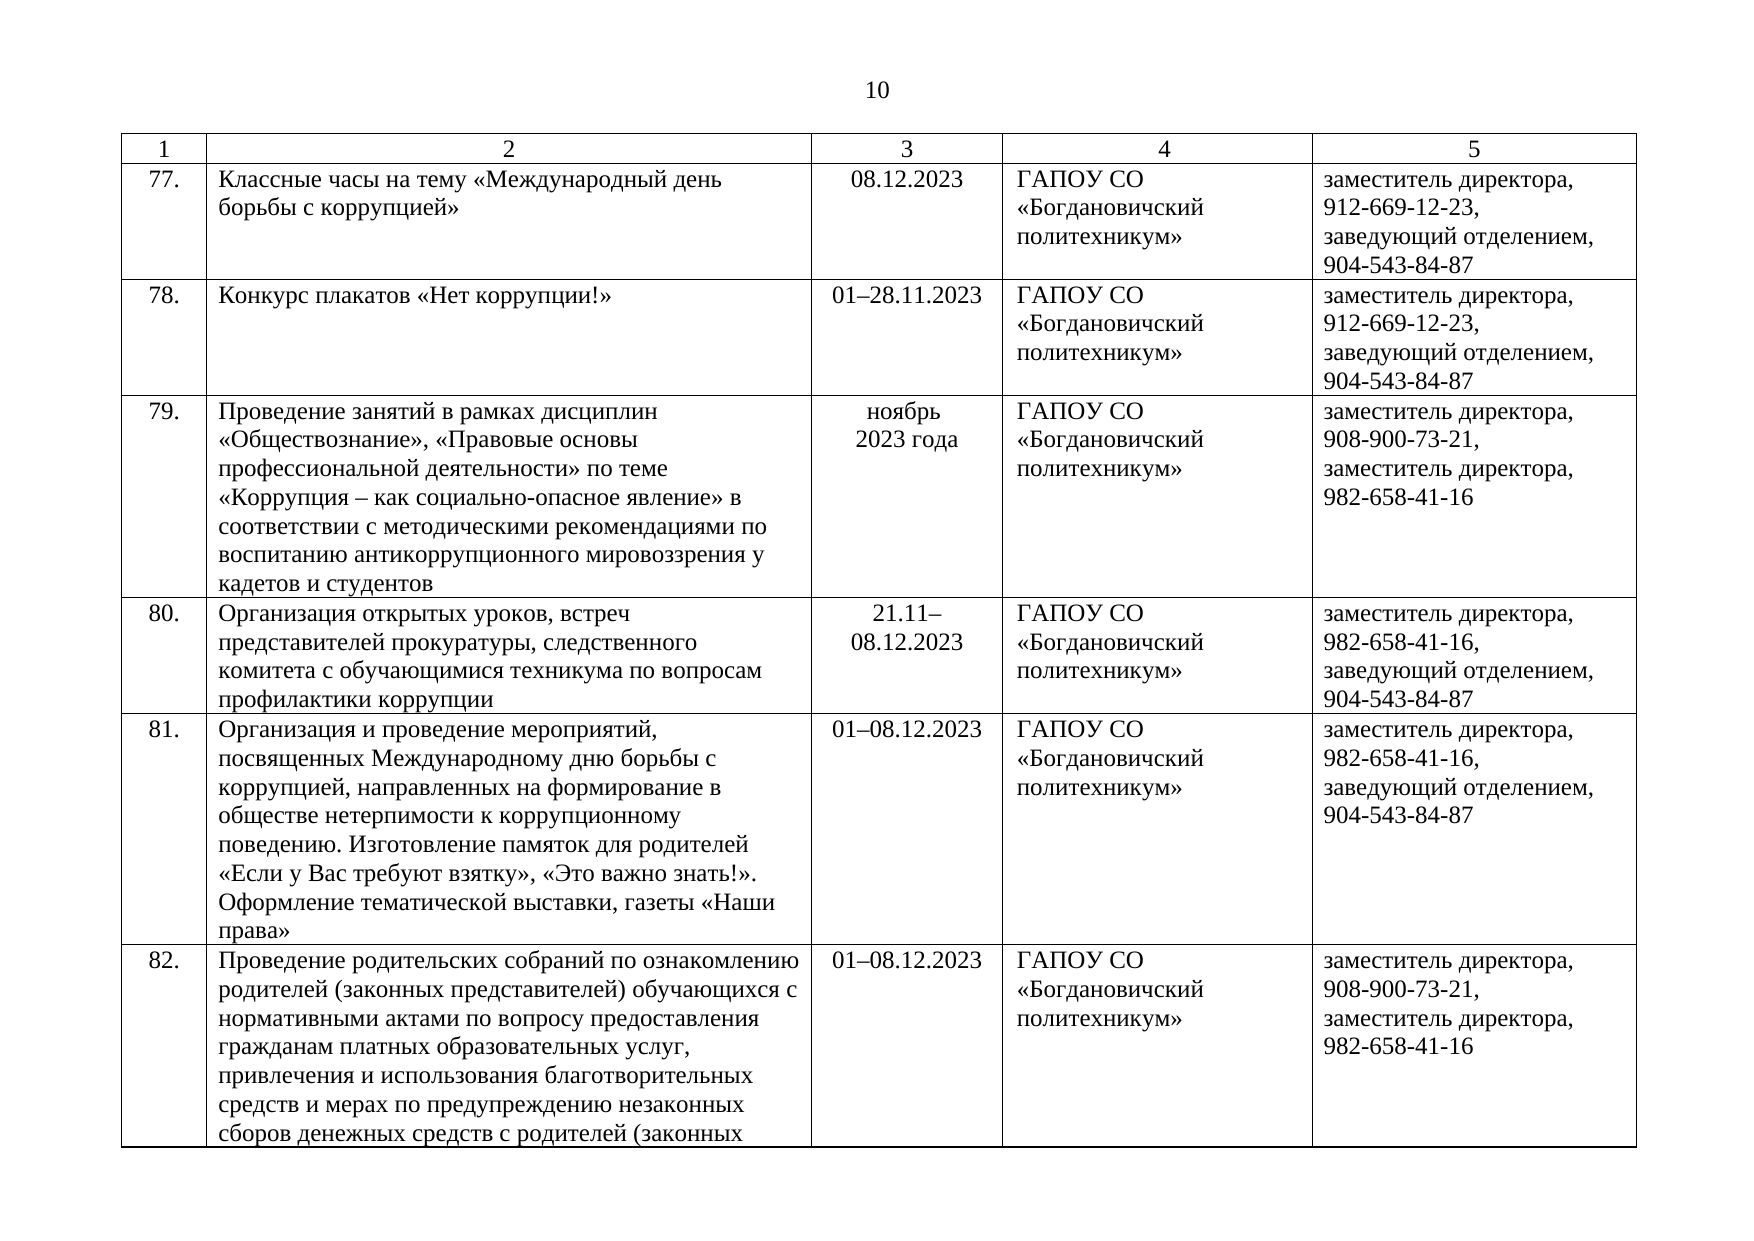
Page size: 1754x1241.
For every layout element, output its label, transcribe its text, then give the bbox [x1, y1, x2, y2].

table_cell ГАПОУ СО «Богдановичский политехникум» [1003, 598, 1312, 713]
table_cell заместитель директора, 982-658-41-16, заведующий отделением, 904-543-84-87 [1313, 714, 1636, 944]
table_cell [117, 597, 121, 713]
table_cell Организация и проведение мероприятий, посвященных Международному дню борьбы с коррупцией, направленных на формирование в обществе нетерпимости к коррупционному поведению. Изготовление памяток для родителей «Если у Вас требуют взятку», «Это важно знать!». Оформление тематической выставки, газеты «Наши права» [207, 714, 811, 944]
table_cell заместитель директора, 912-669-12-23, заведующий отделением, 904-543-84-87 [1313, 280, 1636, 395]
table_cell ГАПОУ СО «Богдановичский политехникум» [1003, 164, 1312, 279]
table_cell 08.12.2023 [812, 164, 1002, 279]
table_cell 01–08.12.2023 [812, 945, 1002, 1146]
table_header 5 [1313, 134, 1636, 163]
table_cell [117, 163, 121, 279]
table_cell [117, 395, 121, 597]
table_header 4 [1003, 134, 1312, 163]
table_cell заместитель директора, 908-900-73-21, заместитель директора, 982-658-41-16 [1313, 945, 1636, 1146]
table_cell [117, 279, 121, 395]
table_cell [122, 714, 206, 944]
table_cell ГАПОУ СО «Богдановичский политехникум» [1003, 714, 1312, 944]
table_cell ноябрь 2023 года [812, 396, 1002, 597]
table_cell [122, 164, 206, 279]
table_cell 01–08.12.2023 [812, 714, 1002, 944]
table_cell [122, 598, 206, 713]
table_header [117, 133, 121, 163]
table_cell 21.11–08.12.2023 [812, 598, 1002, 713]
table_cell Организация открытых уроков, встреч представителей прокуратуры, следственного комитета с обучающимися техникума по вопросам профилактики коррупции [207, 598, 811, 713]
table_header 1 [122, 134, 206, 163]
table_cell [117, 944, 121, 1146]
table_cell Классные часы на тему «Международный день борьбы с коррупцией» [207, 164, 811, 279]
table_header 3 [812, 134, 1002, 163]
table_header 2 [207, 134, 811, 163]
table_cell Конкурс плакатов «Нет коррупции!» [207, 280, 811, 395]
table_cell [122, 396, 206, 597]
table_cell заместитель директора, 982-658-41-16, заведующий отделением, 904-543-84-87 [1313, 598, 1636, 713]
table_cell ГАПОУ СО «Богдановичский политехникум» [1003, 280, 1312, 395]
table_cell ГАПОУ СО «Богдановичский политехникум» [1003, 396, 1312, 597]
table_cell заместитель директора, 912-669-12-23, заведующий отделением, 904-543-84-87 [1313, 164, 1636, 279]
table_cell 01–28.11.2023 [812, 280, 1002, 395]
table_cell заместитель директора, 908-900-73-21, заместитель директора, 982-658-41-16 [1313, 396, 1636, 597]
table_cell [122, 280, 206, 395]
table_cell [122, 945, 206, 1146]
table_cell Проведение занятий в рамках дисциплин «Обществознание», «Правовые основы профессиональной деятельности» по теме «Коррупция – как социально-опасное явление» в соответствии с методическими рекомендациями по воспитанию антикоррупционного мировоззрения у кадетов и студентов [207, 396, 811, 597]
table_cell Проведение родительских собраний по озна­комлению родителей (законных представите­лей) обучающихся с нормативными актами по вопросу предоставления гражданам платных образовательных услуг, привлечения и ис­пользования благотворительных средств и мерах по предупреждению незаконных сборов денежных средств с родителей (законных [207, 945, 811, 1146]
table_cell [117, 713, 121, 944]
table_cell ГАПОУ СО «Богдановичский политехникум» [1003, 945, 1312, 1146]
